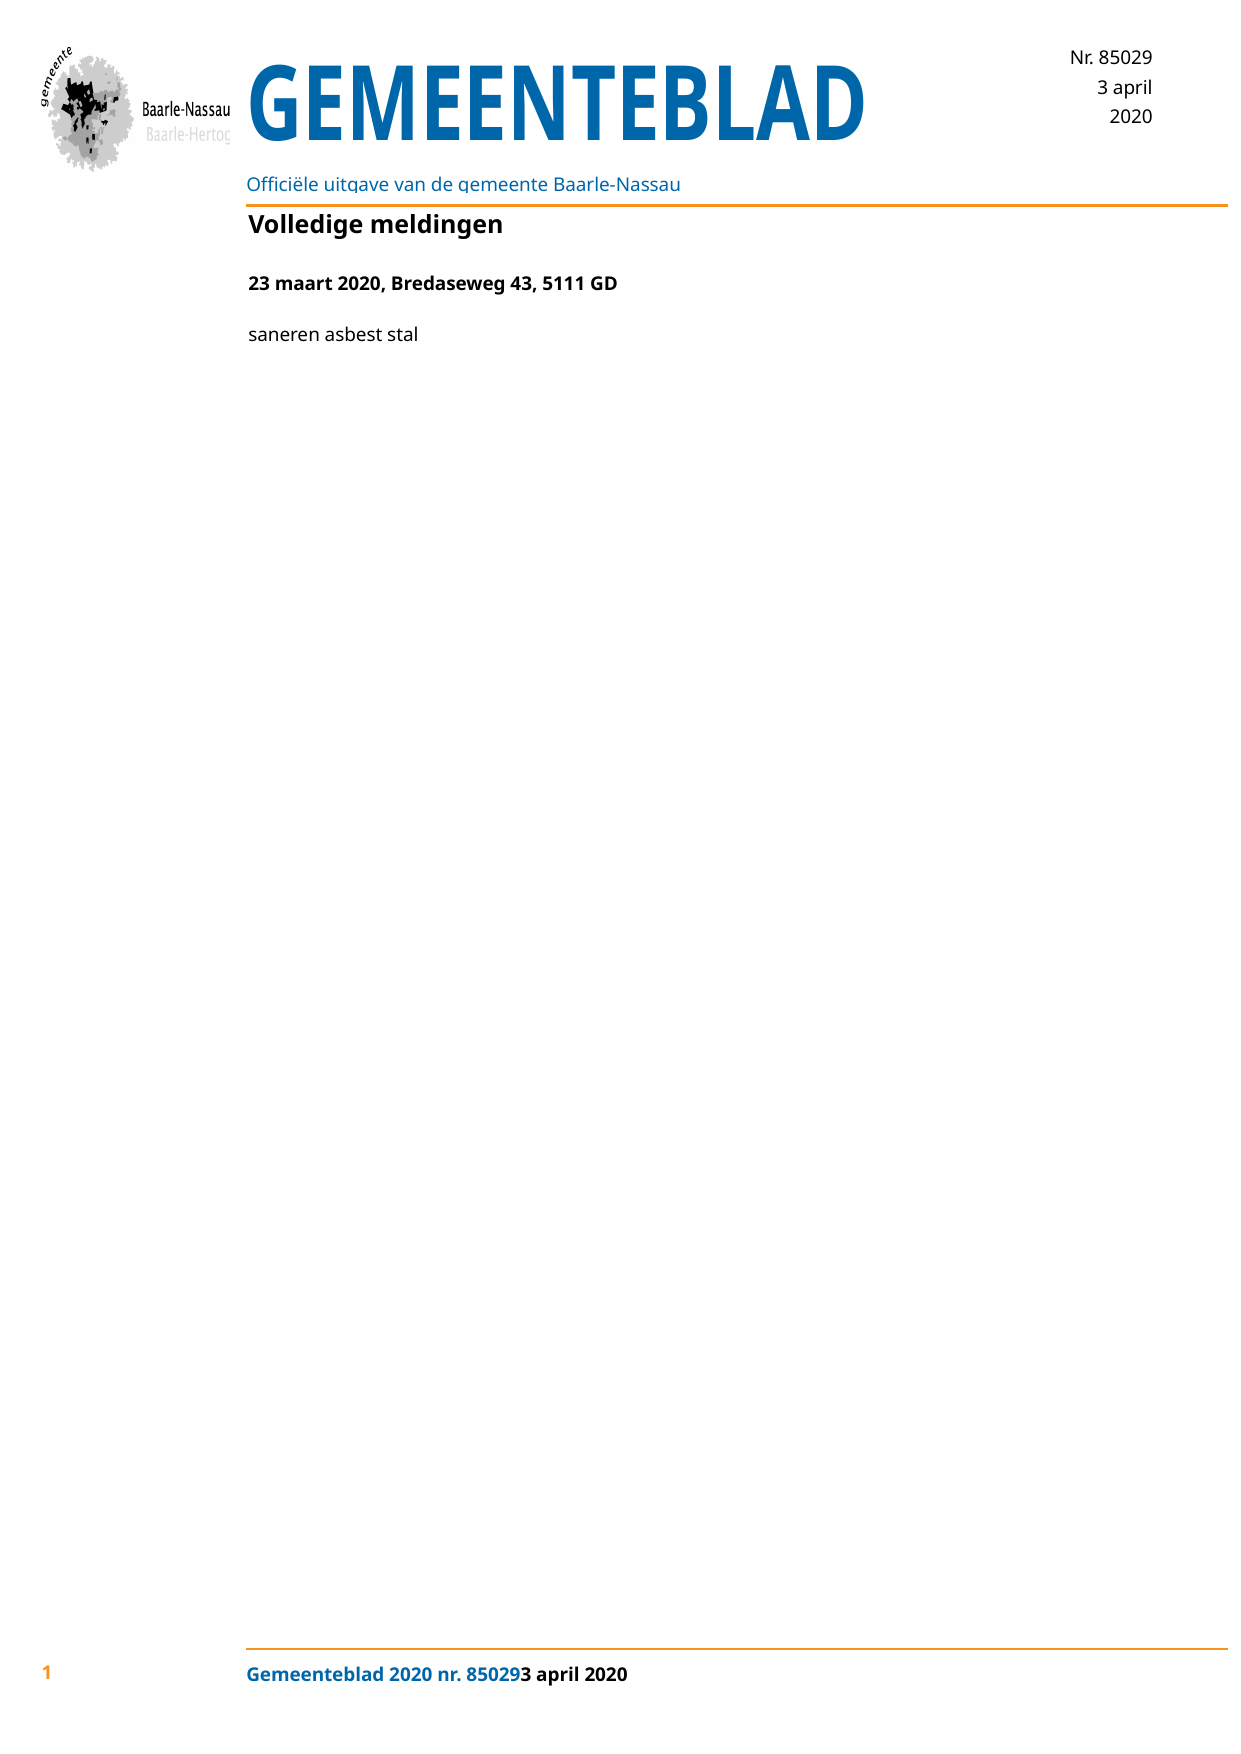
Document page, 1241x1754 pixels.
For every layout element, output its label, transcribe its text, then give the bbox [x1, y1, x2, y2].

text saneren asbest stal [248, 321, 1152, 346]
picture [41, 47, 231, 172]
text Volledige meldingen [248, 207, 1152, 241]
text 23 maart 2020, Bredaseweg 43, 5111 GD [248, 270, 1152, 296]
